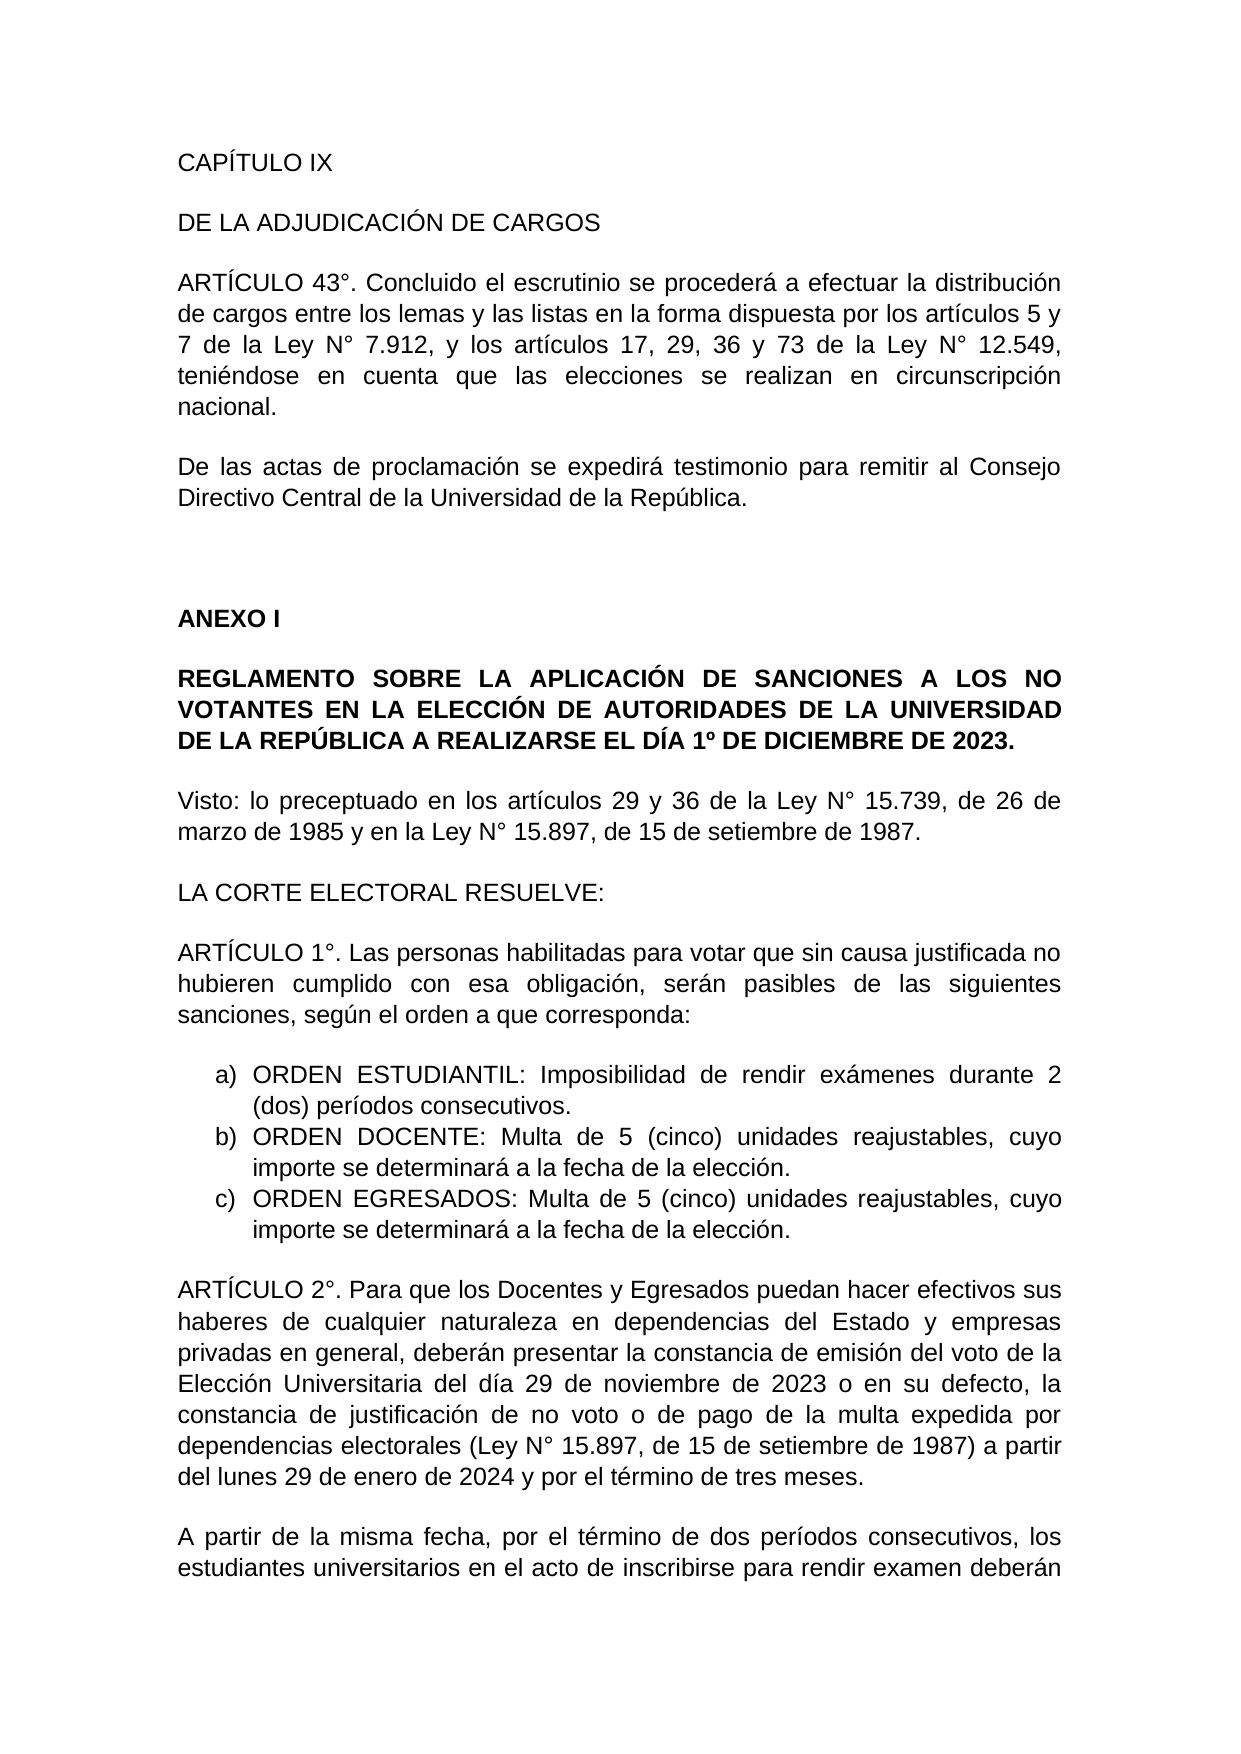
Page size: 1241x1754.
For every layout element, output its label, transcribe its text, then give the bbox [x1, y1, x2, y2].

list ORDEN DOCENTE: Multa de 5 (cinco) unidades reajustables, cuyo importe se determinará a la fecha de la elección. [215, 1122, 1063, 1182]
text Visto: lo preceptuado en los artículos 29 y 36 de la Ley N° 15.739, de 26 de marzo de 1985 y en la Ley N° 15.897, de 15 de setiembre de 1987. [177, 786, 1063, 846]
list ORDEN ESTUDIANTIL: Imposibilidad de rendir exámenes durante 2 (dos) períodos consecutivos. [215, 1060, 1063, 1120]
list ORDEN EGRESADOS: Multa de 5 (cinco) unidades reajustables, cuyo importe se determinará a la fecha de la elección. [215, 1184, 1063, 1244]
text LA CORTE ELECTORAL RESUELVE: [177, 878, 1063, 906]
text De las actas de proclamación se expedirá testimonio para remitir al Consejo Directivo Central de la Universidad de la República. [177, 452, 1063, 512]
text ARTÍCULO 1°. Las personas habilitadas para votar que sin causa justificada no hubieren cumplido con esa obligación, serán pasibles de las siguientes sanciones, según el orden a que corresponda: [177, 938, 1063, 1029]
text DE LA ADJUDICACIÓN DE CARGOS [177, 208, 1063, 237]
text ANEXO I [177, 604, 1063, 633]
text CAPÍTULO IX [177, 148, 1063, 176]
text REGLAMENTO SOBRE LA APLICACIÓN DE SANCIONES A LOS NO VOTANTES EN LA ELECCIÓN DE AUTORIDADES DE LA UNIVERSIDAD DE LA REPÚBLICA A REALIZARSE EL DÍA 1º DE DICIEMBRE DE 2023. [177, 664, 1063, 755]
text A partir de la misma fecha, por el término de dos períodos consecutivos, los estudiantes universitarios en el acto de inscribirse para rendir examen deberán [177, 1522, 1063, 1582]
text ARTÍCULO 43°. Concluido el escrutinio se procederá a efectuar la distribución de cargos entre los lemas y las listas en la forma dispuesta por los artículos 5 y 7 de la Ley N° 7.912, y los artículos 17, 29, 36 y 73 de la Ley N° 12.549, teniéndose en cuenta que las elecciones se realizan en circunscripción nacional. [177, 268, 1063, 421]
text ARTÍCULO 2°. Para que los Docentes y Egresados puedan hacer efectivos sus haberes de cualquier naturaleza en dependencias del Estado y empresas privadas en general, deberán presentar la constancia de emisión del voto de la Elección Universitaria del día 29 de noviembre de 2023 o en su defecto, la constancia de justificación de no voto o de pago de la multa expedida por dependencias electorales (Ley N° 15.897, de 15 de setiembre de 1987) a partir del lunes 29 de enero de 2024 y por el término de tres meses. [177, 1276, 1063, 1491]
